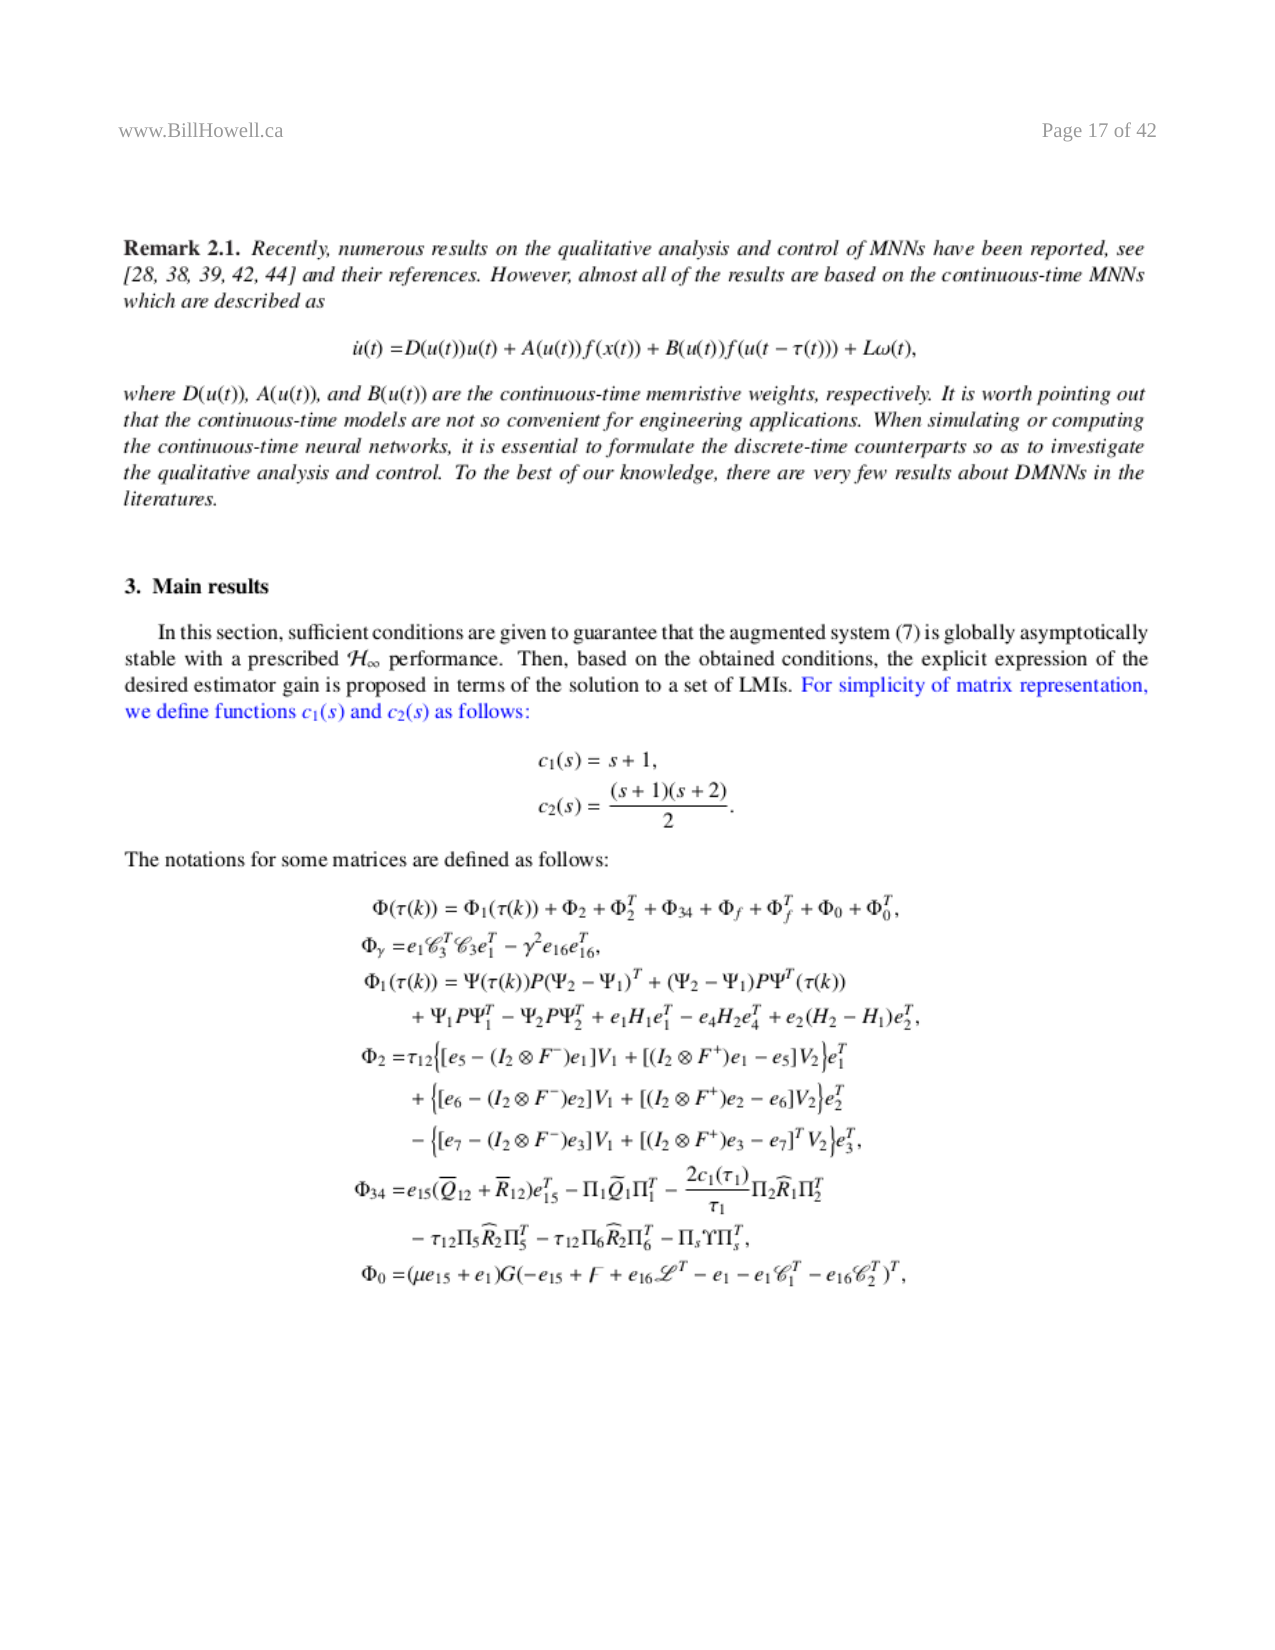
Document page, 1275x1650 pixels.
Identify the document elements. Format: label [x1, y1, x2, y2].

picture [118, 229, 1157, 514]
picture [118, 570, 1157, 1292]
